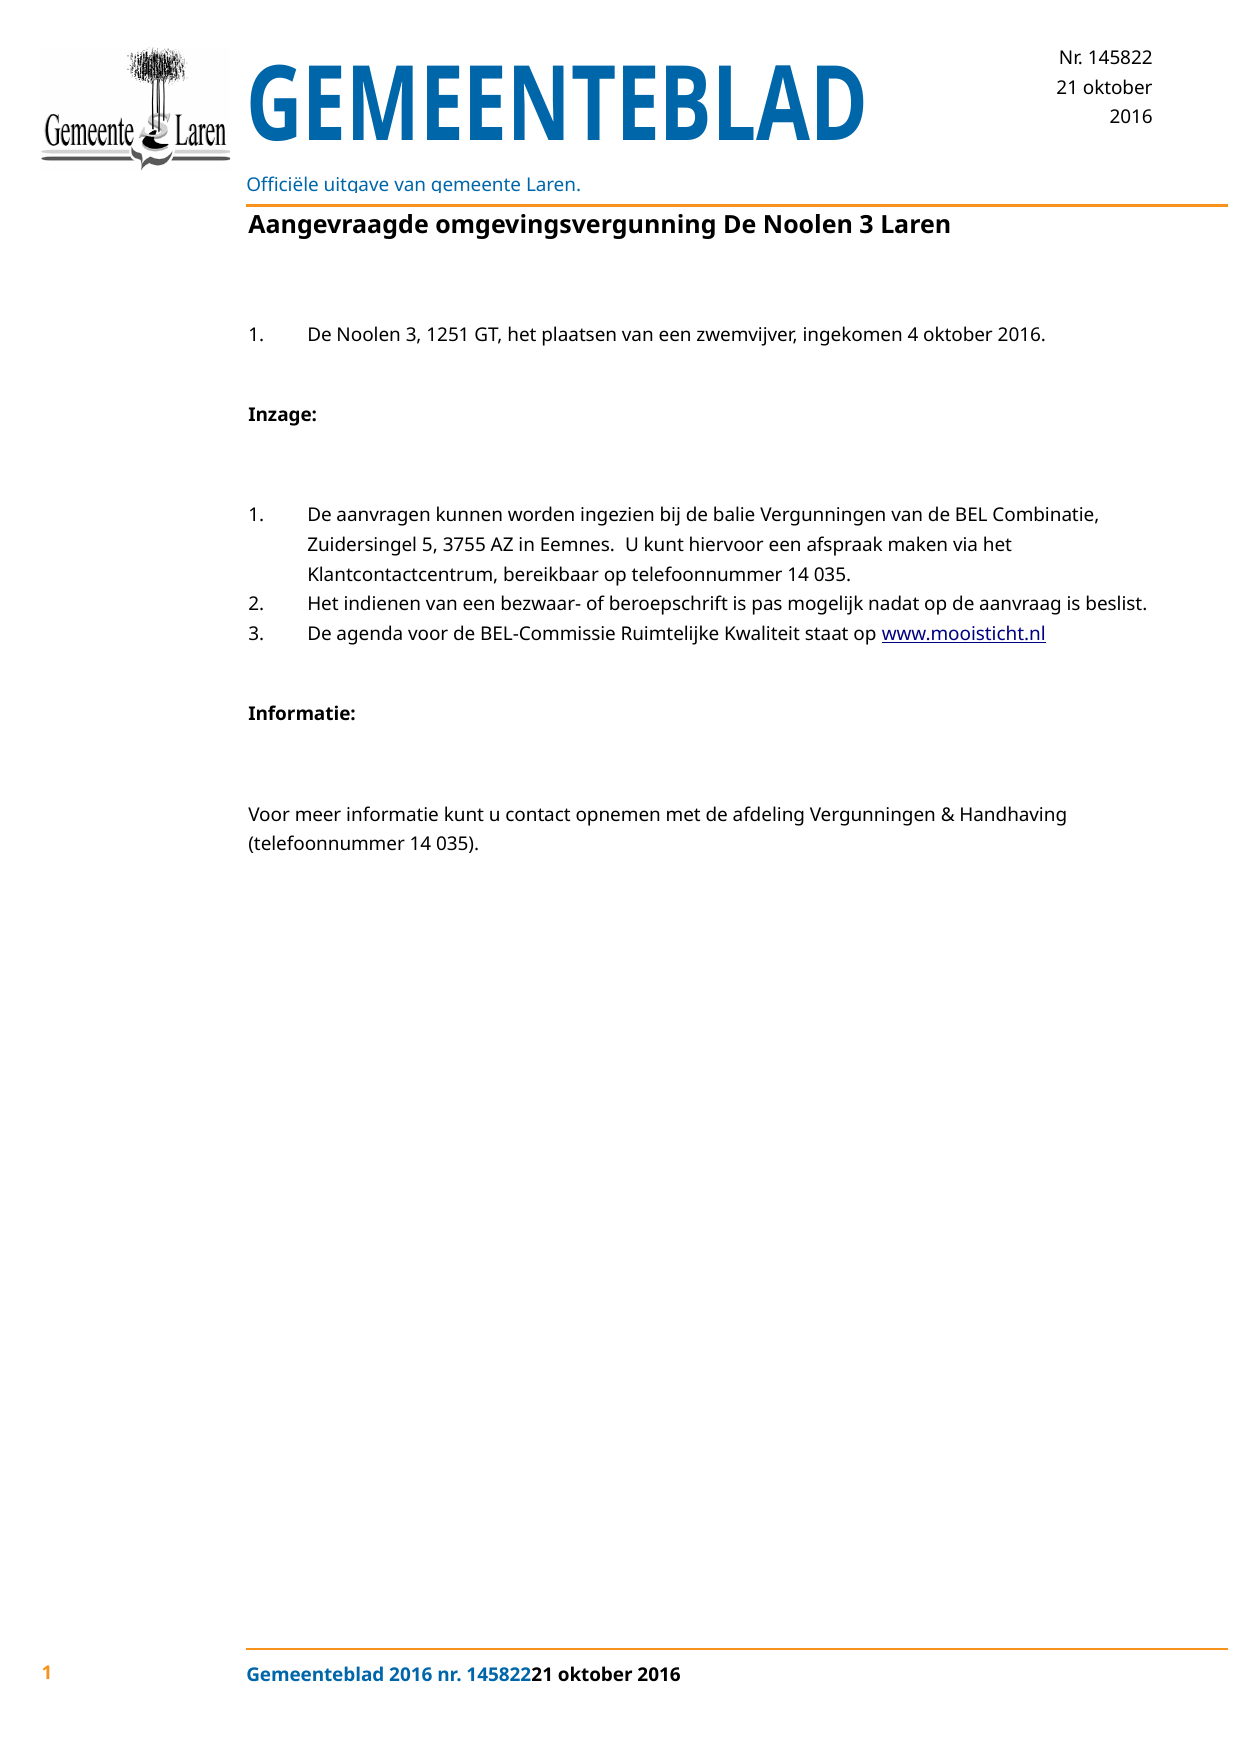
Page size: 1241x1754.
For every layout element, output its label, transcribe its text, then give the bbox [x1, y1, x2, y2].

text Informatie: [248, 700, 1152, 726]
text Aangevraagde omgevingsvergunning De Noolen 3 Laren [248, 207, 1152, 241]
list De Noolen 3, 1251 GT, het plaatsen van een zwemvijver, ingekomen 4 oktober 2016. [248, 321, 1152, 346]
list De aanvragen kunnen worden ingezien bij de balie Vergunningen van de BEL Combinatie, Zuidersingel 5, 3755 AZ in Eemnes. U kunt hiervoor een afspraak maken via het Klantcontactcentrum, bereikbaar op telefoonnummer 14 035. [248, 502, 1152, 586]
picture [41, 47, 231, 172]
text Inzage: [248, 401, 1152, 426]
list De agenda voor de BEL-Commissie Ruimtelijke Kwaliteit staat op www.mooisticht.nl [248, 620, 1152, 646]
text Voor meer informatie kunt u contact opnemen met de afdeling Vergunningen & Handhaving (telefoonnummer 14 035). [248, 801, 1152, 856]
list Het indienen van een bezwaar- of beroepschrift is pas mogelijk nadat op de aanvraag is beslist. [248, 590, 1152, 616]
